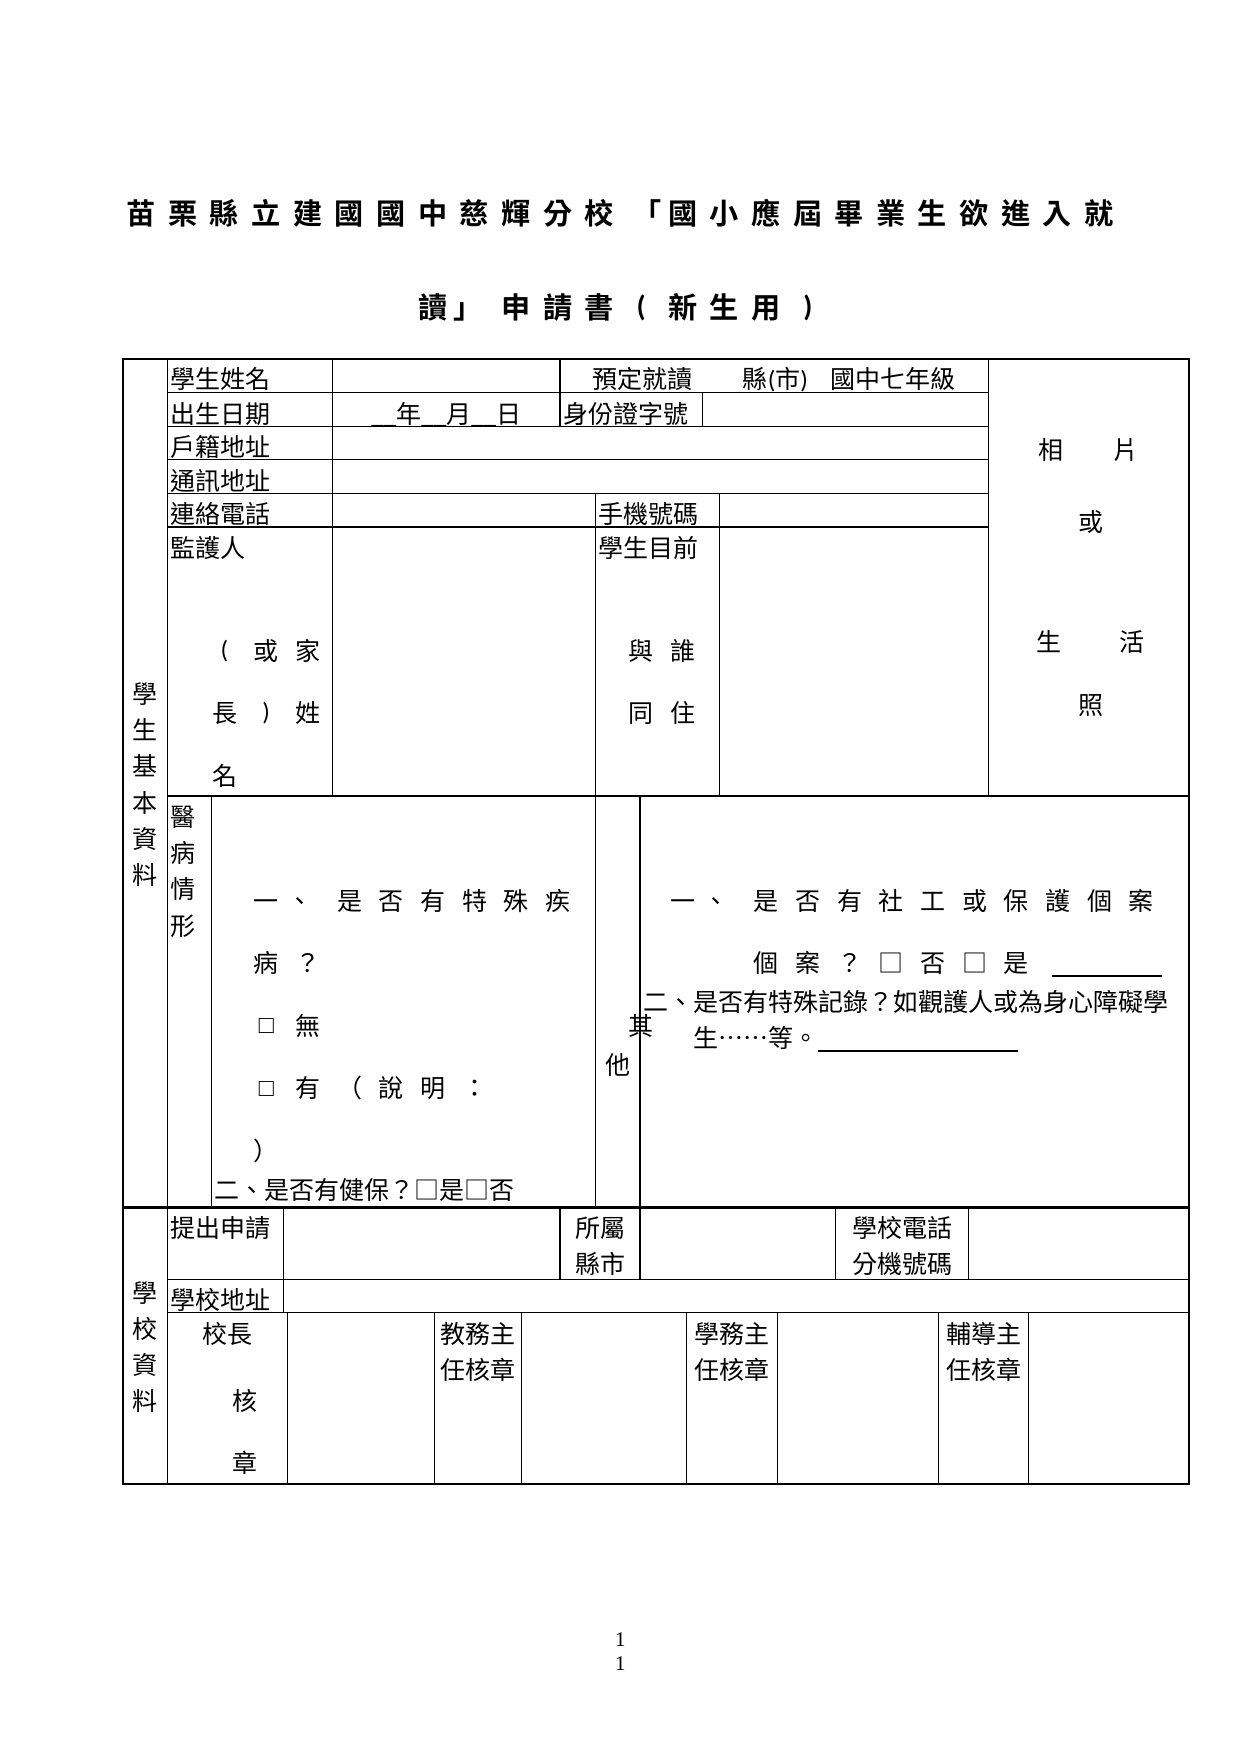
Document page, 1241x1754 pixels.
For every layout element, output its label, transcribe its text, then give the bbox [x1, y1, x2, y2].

table_cell [284, 1209, 559, 1279]
table_cell 戶籍地址 [168, 427, 332, 459]
table_cell 教務主任核章 [435, 1313, 521, 1483]
table_cell [288, 1313, 434, 1483]
table_cell [969, 1209, 1188, 1279]
table_cell [284, 1280, 1188, 1312]
table_cell [333, 427, 988, 459]
table_cell 學校地址 [168, 1280, 283, 1312]
table_cell [333, 494, 595, 526]
table_cell [778, 1313, 938, 1483]
table_header 學生姓名 [168, 360, 332, 392]
table_cell 學校資料 [124, 1209, 167, 1483]
table_cell [720, 494, 988, 526]
table_cell 學校電話 分機號碼 [836, 1209, 968, 1279]
table_cell 所屬縣市 [561, 1209, 639, 1279]
table_cell 醫 病 情 形 [168, 797, 211, 1206]
table_cell [641, 1209, 835, 1279]
table_cell 其 他 [596, 797, 639, 1206]
table_cell [703, 393, 988, 426]
table_header 相 片 或 生 活 照 [989, 360, 1188, 795]
table_cell __年__月__日 [333, 393, 559, 426]
table_cell 學務主任核章 [687, 1313, 777, 1483]
table_cell 輔導主任核章 [939, 1313, 1028, 1483]
table_cell 手機號碼 [596, 494, 719, 526]
text 苗栗縣立建國國中慈輝分校「國小應屆畢業生欲進入就讀」申請書(新生用) [120, 170, 1120, 358]
table_cell 身份證字號 [561, 393, 702, 426]
table_cell [333, 460, 988, 493]
table_header [333, 360, 559, 392]
table_cell 校長 核章 [168, 1313, 287, 1483]
table_cell [1029, 1313, 1188, 1483]
table_cell 通訊地址 [168, 460, 332, 493]
table_cell [522, 1313, 686, 1483]
table_cell 監護人 (或家長)姓名 [168, 528, 332, 795]
table_cell 一、是否有社工或保護個案 個案？□否□是 二、是否有特殊記錄？如觀護人或為身心障礙學生……等。 [641, 797, 1188, 1206]
table_cell 連絡電話 [168, 494, 332, 526]
table_cell [333, 528, 595, 795]
table_cell 一、是否有特殊疾病？ □無 □有（說明： ） 二、是否有健保？□是□否 [212, 797, 595, 1206]
table_header 預定就讀 縣(市) 國中七年級 [561, 360, 988, 392]
table_cell 學生目前 與誰同住 [596, 528, 719, 795]
table_cell [720, 528, 988, 795]
table_cell 出生日期 [168, 393, 332, 426]
table_header 學生基本資料 [124, 360, 167, 1206]
table_cell 提出申請 學校校名 [168, 1209, 283, 1279]
